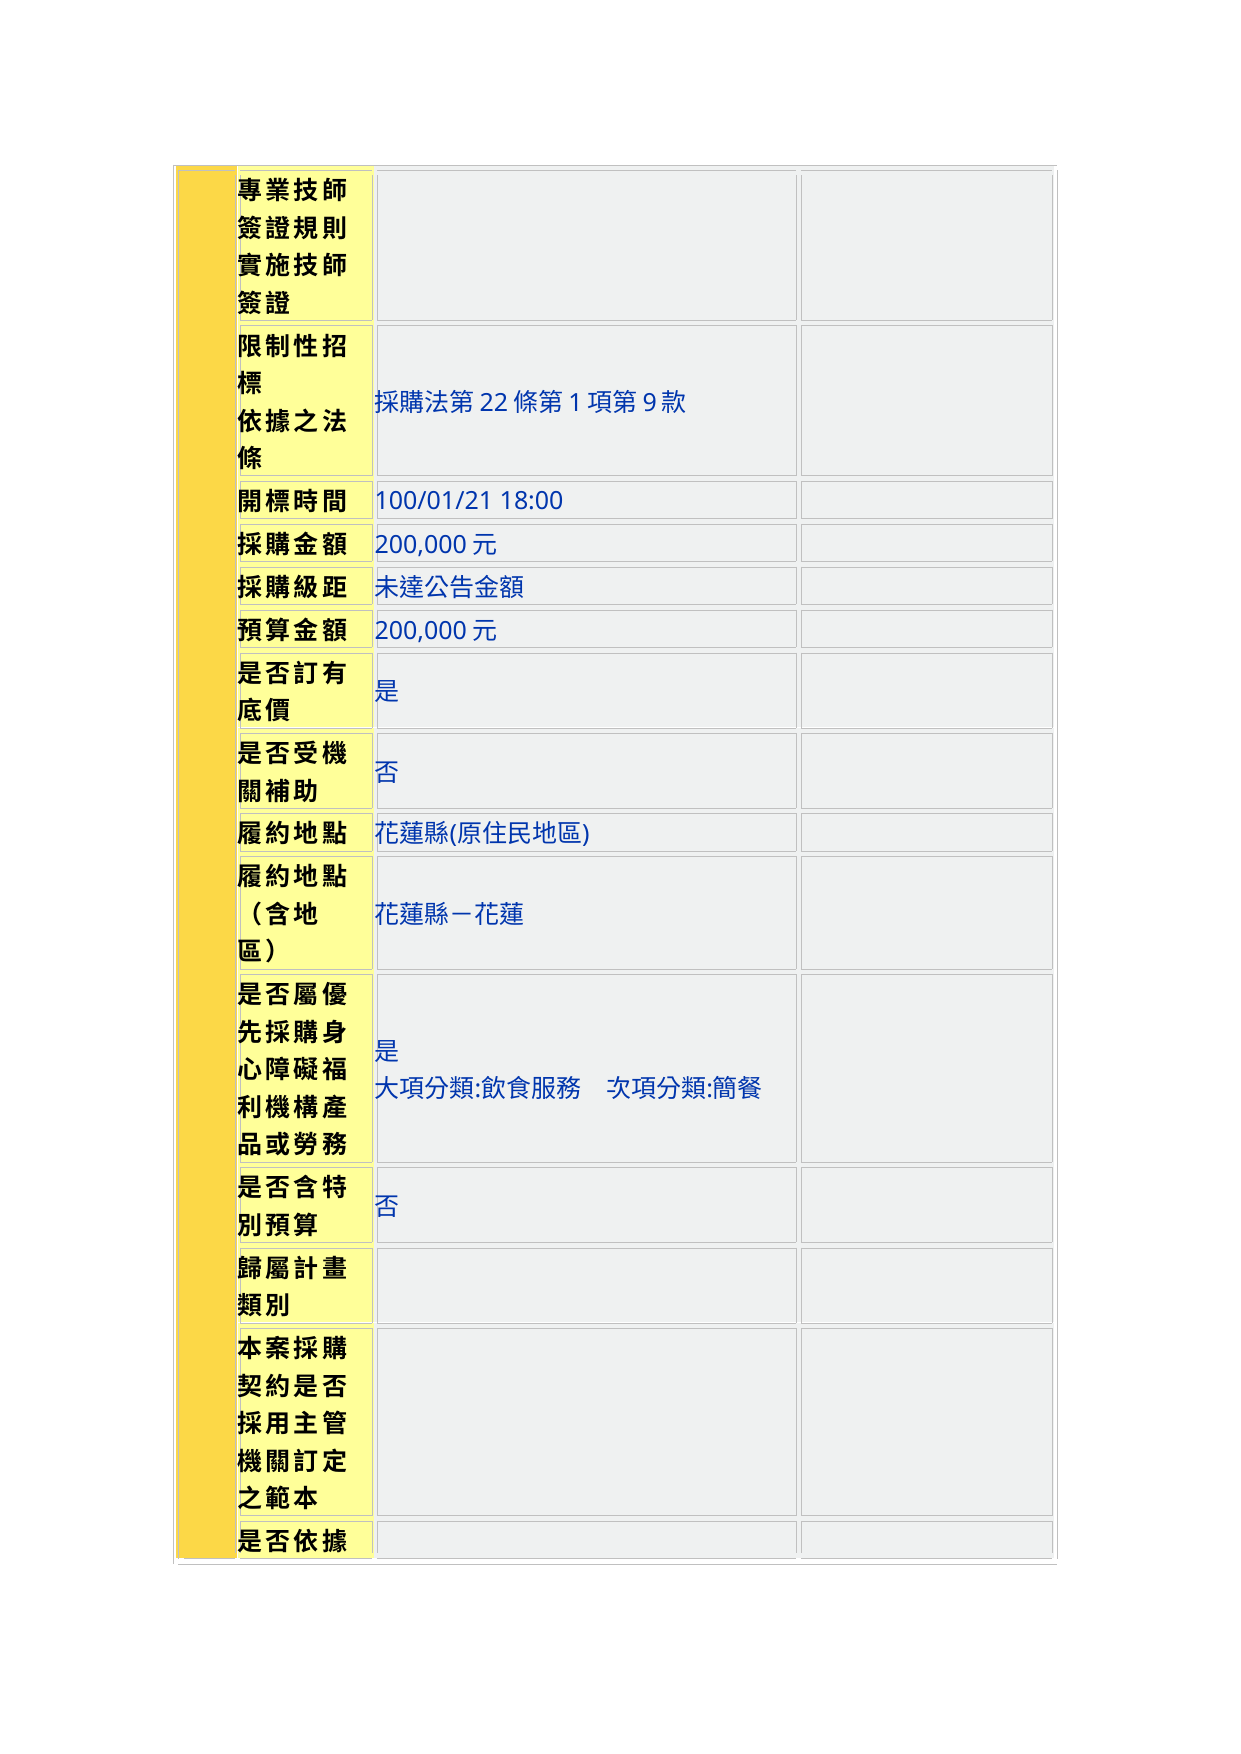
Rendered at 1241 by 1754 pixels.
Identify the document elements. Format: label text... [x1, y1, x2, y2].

table_cell [1058, 851, 1064, 969]
table_cell [1058, 518, 1064, 561]
table_cell [802, 975, 1052, 1162]
table_cell 預算金額 [238, 604, 374, 647]
table_cell 專業技師簽證規則實施技師簽證 [238, 166, 374, 320]
table_cell [176, 166, 237, 1558]
table_cell [798, 808, 1054, 851]
table_cell [798, 604, 1054, 647]
table_cell 採購級距 [238, 561, 374, 604]
table_cell [802, 326, 1052, 475]
table_cell 限制性招標 依據之法條 [238, 320, 374, 475]
table_cell 是否含特別預算 [238, 1162, 374, 1242]
table_cell [802, 734, 1052, 808]
table_cell [802, 654, 1052, 727]
table_cell [798, 1162, 1054, 1242]
table_cell 是 大項分類:飲食服務 次項分類:簡餐 [374, 969, 798, 1162]
table_cell [798, 1515, 1054, 1558]
table_cell [1058, 561, 1064, 604]
table_cell [802, 814, 1052, 851]
table_cell 是否屬優先採購身心障礙福利機構產品或勞務 [238, 969, 374, 1162]
table_cell 200,000元 [374, 604, 798, 647]
table_cell [374, 1242, 798, 1322]
table_cell [374, 166, 798, 320]
table_cell 花蓮縣－花蓮 [374, 851, 798, 969]
table_cell [374, 1323, 798, 1515]
table_cell [802, 525, 1052, 561]
table_cell 本案採購契約是否採用主管機關訂定之範本 [238, 1323, 374, 1515]
table_cell [798, 561, 1054, 604]
table_cell [1058, 320, 1064, 475]
table_cell 歸屬計畫類別 [238, 1242, 374, 1322]
table_cell [1055, 165, 1064, 320]
table_cell 否 [374, 728, 798, 808]
table_cell [802, 1168, 1052, 1242]
table_cell [798, 969, 1054, 1162]
table_cell 是 [374, 647, 798, 727]
table_cell [1058, 1515, 1064, 1558]
table_cell 未達公告金額 [374, 561, 798, 604]
table_cell [798, 1242, 1054, 1322]
table_cell [798, 1323, 1054, 1515]
table_cell [1058, 475, 1064, 518]
table_cell 採購法第22條第1項第9款 [374, 320, 798, 475]
table_cell 採購金額 [238, 518, 374, 561]
table_cell [1058, 808, 1064, 851]
table_cell [802, 1249, 1052, 1322]
table_cell [798, 728, 1054, 808]
table_cell [798, 647, 1054, 727]
table_cell 履約地點 [238, 808, 374, 851]
table_cell [802, 857, 1052, 969]
table_cell 200,000元 [374, 518, 798, 561]
table_cell [1058, 1162, 1064, 1242]
table_cell 是否依據 [238, 1515, 374, 1558]
table_cell 是否受機關補助 [238, 728, 374, 808]
table_cell [1058, 604, 1064, 647]
table_cell [1058, 647, 1064, 727]
table_cell [798, 518, 1054, 561]
table_cell [1058, 1242, 1064, 1322]
table_cell [798, 475, 1054, 518]
table_cell [1058, 969, 1064, 1162]
table_cell [378, 1249, 796, 1322]
table_cell [802, 611, 1052, 647]
table_cell [802, 482, 1052, 518]
table_cell 100/01/21 18:00 [374, 475, 798, 518]
table_cell [798, 851, 1054, 969]
table_cell [802, 568, 1052, 604]
table_cell [802, 1329, 1052, 1515]
table_cell [798, 320, 1054, 475]
table_cell 開標時間 [238, 475, 374, 518]
table_cell [1058, 1323, 1064, 1515]
table_cell [798, 166, 1054, 320]
table_cell [378, 1329, 796, 1515]
table_cell 花蓮縣(原住民地區) [374, 808, 798, 851]
table_cell 是否訂有底價 [238, 647, 374, 727]
table_cell [1058, 728, 1064, 808]
table_cell 履約地點（含地區） [238, 851, 374, 969]
table_cell [374, 1515, 798, 1558]
table_cell 否 [374, 1162, 798, 1242]
